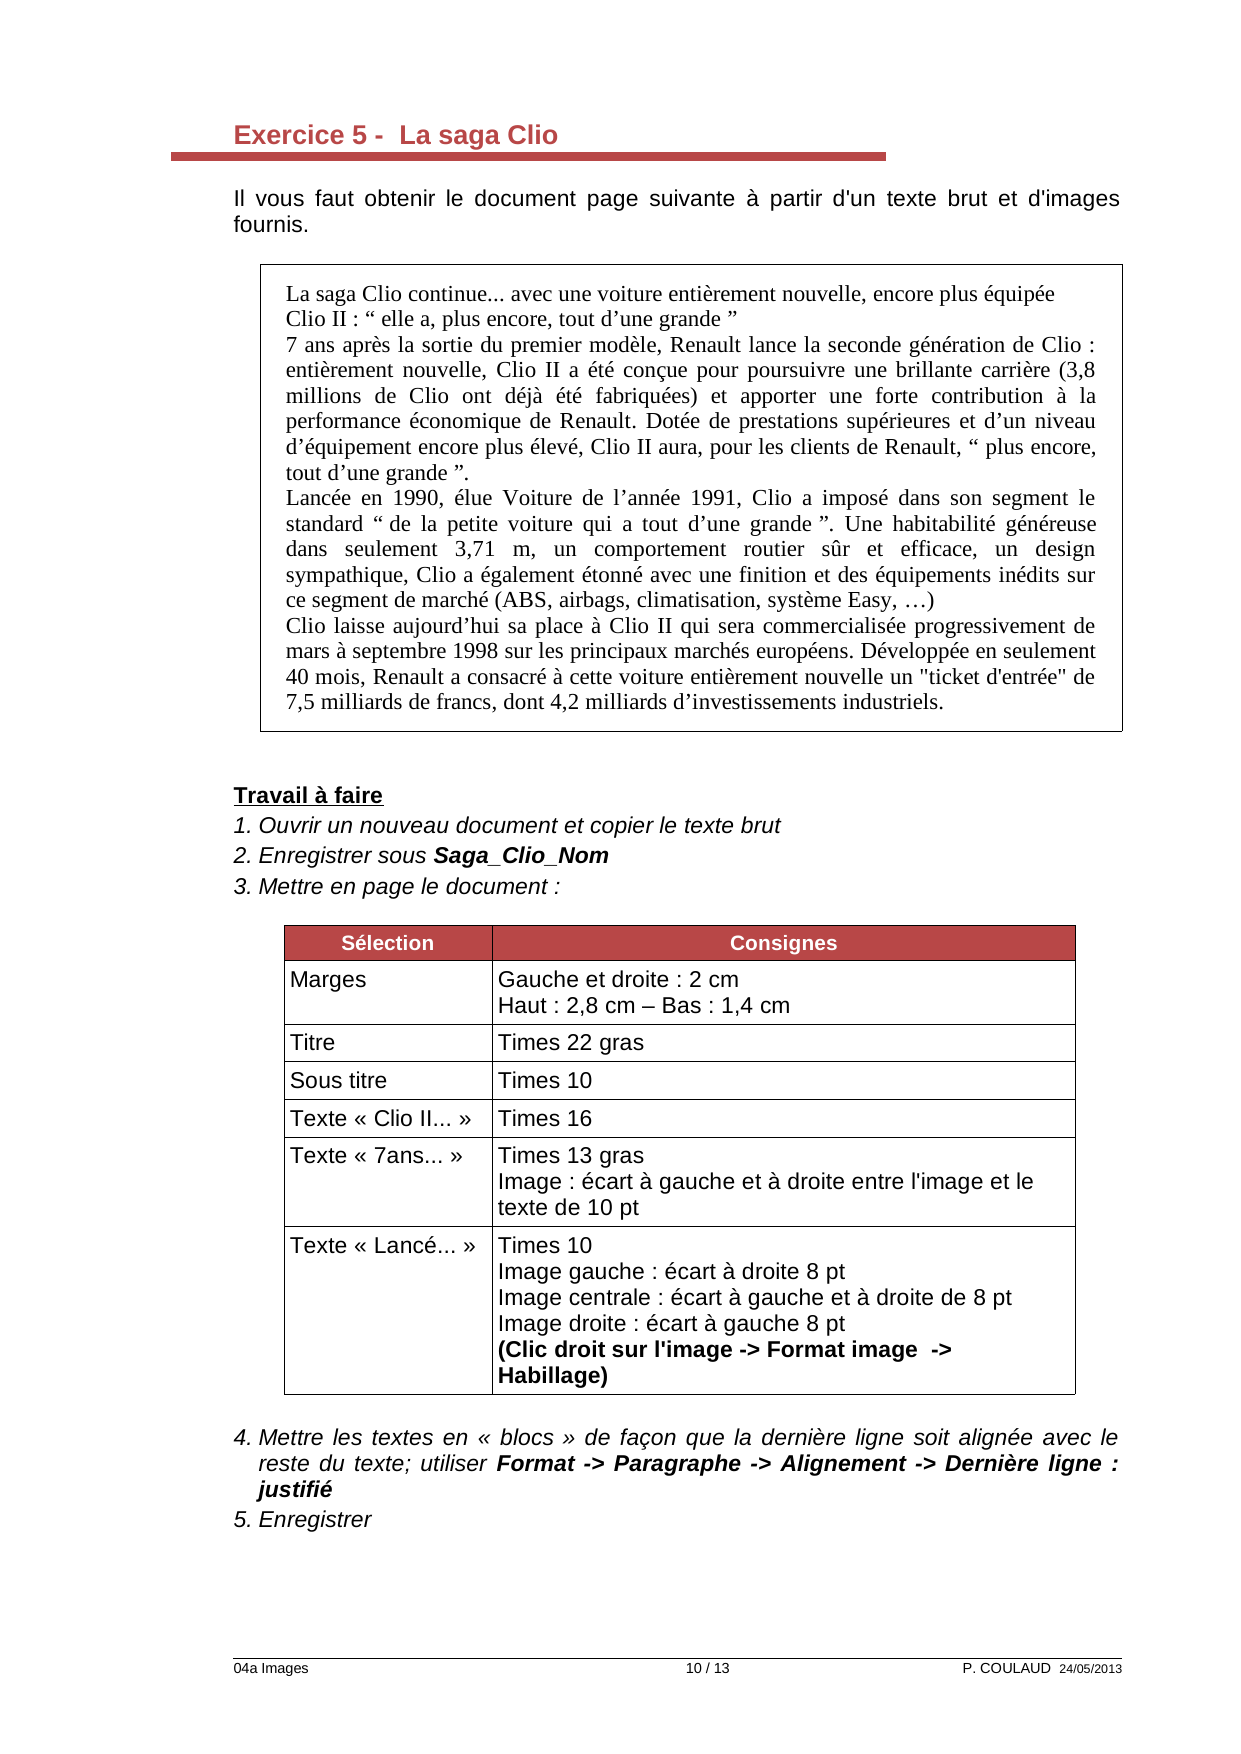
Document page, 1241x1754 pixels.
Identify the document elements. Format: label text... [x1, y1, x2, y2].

text Clio laisse aujourd’hui sa place à Clio II qui sera commercialisée progressivement de mars à septembre 1998 sur les principaux marchés européens. Développée en seulement 40 mois, Renault a consacré à cette voiture entièrement nouvelle un "ticket d'entrée" de 7,5 milliards de francs, dont 4,2 milliards d’investissements industriels. [261, 596, 1122, 731]
list Enregistrer [233, 1507, 1122, 1533]
table_cell Times 22 gras [493, 1025, 1075, 1061]
subtitle Travail à faire [233, 782, 1122, 808]
table_cell Marges [285, 961, 492, 1024]
table_cell Times 13 gras Image : écart à gauche et à droite entre l'image et le texte de 10 pt [493, 1138, 1075, 1226]
table_cell Gauche et droite : 2 cm Haut : 2,8 cm – Bas : 1,4 cm [493, 961, 1075, 1024]
table_cell Times 10 Image gauche : écart à droite 8 pt Image centrale : écart à gauche et à droite de 8 pt Image droite : écart à gauche 8 pt (Clic droit sur l'image -> Format image -> Habillage) [493, 1227, 1075, 1394]
table_cell Titre [285, 1025, 492, 1061]
text La saga Clio continue... avec une voiture entièrement nouvelle, encore plus équipée [261, 265, 1122, 289]
subtitle La saga Clio [171, 117, 886, 152]
text Il vous faut obtenir le document page suivante à partir d'un texte brut et d'images fournis. [233, 186, 1122, 238]
text Clio II : “ elle a, plus encore, tout d’une grande ” [261, 289, 1122, 315]
table_header Sélection [285, 926, 492, 960]
table_cell Texte « 7ans... » [285, 1138, 492, 1226]
table_cell Sous titre [285, 1062, 492, 1099]
table_cell Texte « Lancé... » [285, 1227, 492, 1394]
list Enregistrer sous Saga_Clio_Nom [233, 843, 1122, 869]
text 7 ans après la sortie du premier modèle, Renault lance la seconde génération de Clio : entièrement nouvelle, Clio II a été conçue pour poursuivre une brillante carrière (3,8 millions de Clio ont déjà été fabriquées) et apporter une forte contribution à la performance économique de Renault. Dotée de prestations supérieures et d’un niveau d’équipement encore plus élevé, Clio II aura, pour les clients de Renault, “ plus encore, tout d’une grande ”. [261, 315, 1122, 468]
table_cell Texte « Clio II... » [285, 1100, 492, 1137]
table_header Consignes [493, 926, 1075, 960]
list Mettre les textes en « blocs » de façon que la dernière ligne soit alignée avec le reste du texte; utiliser Format -> Paragraphe -> Alignement -> Dernière ligne : justifié [233, 1424, 1122, 1503]
table_cell Times 10 [493, 1062, 1075, 1099]
text Lancée en 1990, élue Voiture de l’année 1991, Clio a imposé dans son segment le standard “ de la petite voiture qui a tout d’une grande ”. Une habitabilité généreuse dans seulement 3,71 m, un comportement routier sûr et efficace, un design sympathique, Clio a également étonné avec une finition et des équipements inédits sur ce segment de marché (ABS, airbags, climatisation, système Easy, …) [261, 468, 1122, 596]
list Ouvrir un nouveau document et copier le texte brut [233, 813, 1122, 839]
list Mettre en page le document : [233, 873, 1122, 925]
table_cell Times 16 [493, 1100, 1075, 1137]
